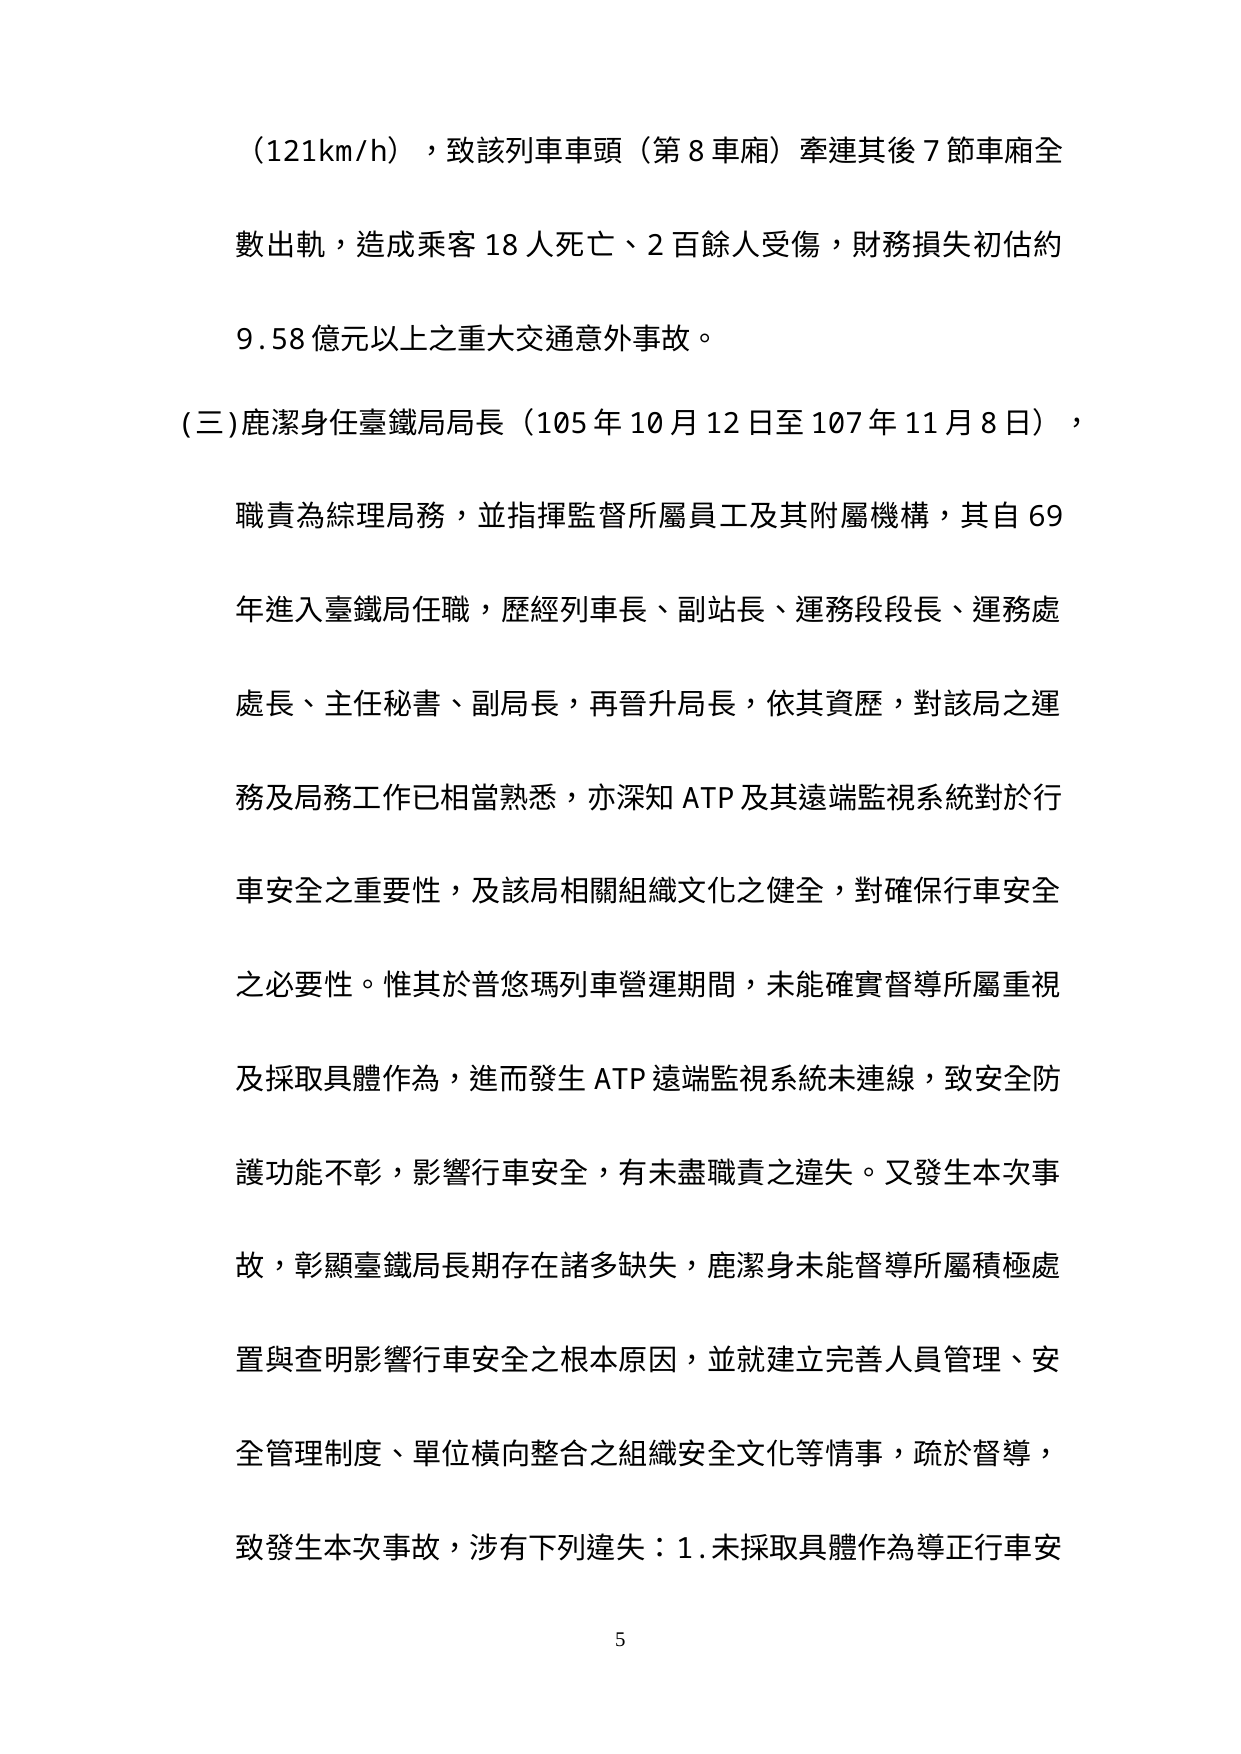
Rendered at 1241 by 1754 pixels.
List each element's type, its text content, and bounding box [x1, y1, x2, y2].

text 本次事故列車於107年10月21日自屏東潮州發車運轉至南港，並無異常，後駛入樹林調車場，發生第8車及第1車空壓機強制停止情事，然司機員漏未將此情形載入司機員動力交接簿。嗣接班之尤司機員進行出庫檢查作業，發現駕駛台列車控制監視系統（下稱TCMS）監控面板顯示「第1、8車空壓機強制停止」之訊息，然其並未排除故障，即於14:49以車次編號6432車次自樹林站出發。該列車於行駛中，多次發生總風缸壓力不足，故而自動切斷動力造成抑制列車加速之情形，其中數次尚因MR壓力小於5.0bar，致停留軔機作動而緊軔（煞車），使列車於16:00:07停於貢寮站前約1.3公里處，尤司機員雖向機車調度員表達列車動力消失、空壓機跳開、動力時好時壞等情形，但仍駕駛列車續行前進，然於16:13:50又再停於大溪站前約1.8公里處，尤司機員結束與檢查員討論之通訊後，竟於16:17:55違反規定擅自關閉ATP，且未向行車調度員通報，使列車失去ATP自動強制列車減速及煞車之防護功能。列車續行期間，檢查員持續以無線電話向尤司機員詢問訊號顯示情形，以判斷列車動力異常原因，俟列車停靠宜蘭站，2列檢人員上車檢修後駛離，該列車行駛於宜蘭站至羅東站期間，檢查員告知尤司機員以「BOUN」（即EP軔機單元）復位方式，即可排除空壓機異常情形，惟尤司機員並未執行該措施。嗣尤司機員於16:44:52自羅東站發車後，未理會該路段之限制時速（75km/h），將電門推至速度140km/h段位，持續以139至142km/h之速度超速行駛，此時機車調度員再向尤司機員詢問「BOUN」開關扳動復位情形時，尤司機員回應其已進行復位，但仍無法排除異常情形云云，於16:48:02始言及「現在變成把ATP把它關起來」、「ATP關起來，它現在速度是有的，要觀察看看」等語。本次事故列車以約141k m/h進入新馬站前曲線半徑306公尺彎道路段，旋於16:49:27在宜蘭新馬站前因超越列車傾覆速度（121km/h），致該列車車頭（第8車廂）牽連其後7節車廂全數出軌，造成乘客18人死亡、2百餘人受傷，財務損失初估約9.58億元以上之重大交通意外事故。 [177, 108, 1063, 358]
text (三)鹿潔身任臺鐵局局長（105年10月12日至107年11月8日），職責為綜理局務，並指揮監督所屬員工及其附屬機構，其自69年進入臺鐵局任職，歷經列車長、副站長、運務段段長、運務處處長、主任秘書、副局長，再晉升局長，依其資歷，對該局之運務及局務工作已相當熟悉，亦深知ATP及其遠端監視系統對於行車安全之重要性，及該局相關組織文化之健全，對確保行車安全之必要性。惟其於普悠瑪列車營運期間，未能確實督導所屬重視及採取具體作為，進而發生ATP遠端監視系統未連線，致安全防護功能不彰，影響行車安全，有未盡職責之違失。又發生本次事故，彰顯臺鐵局長期存在諸多缺失，鹿潔身未能督導所屬積極處置與查明影響行車安全之根本原因，並就建立完善人員管理、安全管理制度、單位橫向整合之組織安全文化等情事，疏於督導，致發生本次事故，涉有下列違失：1.未採取具體作為導正行車安全之組織文化。2.未落實鐵路行車安全之設備保修。3.未完備鐵路行車安全之程序操作。4.對執行鐵路行車安全之人員未盡訓練職責。5.未善盡提供鐵路行車安全環境之責。 [177, 379, 1063, 1566]
